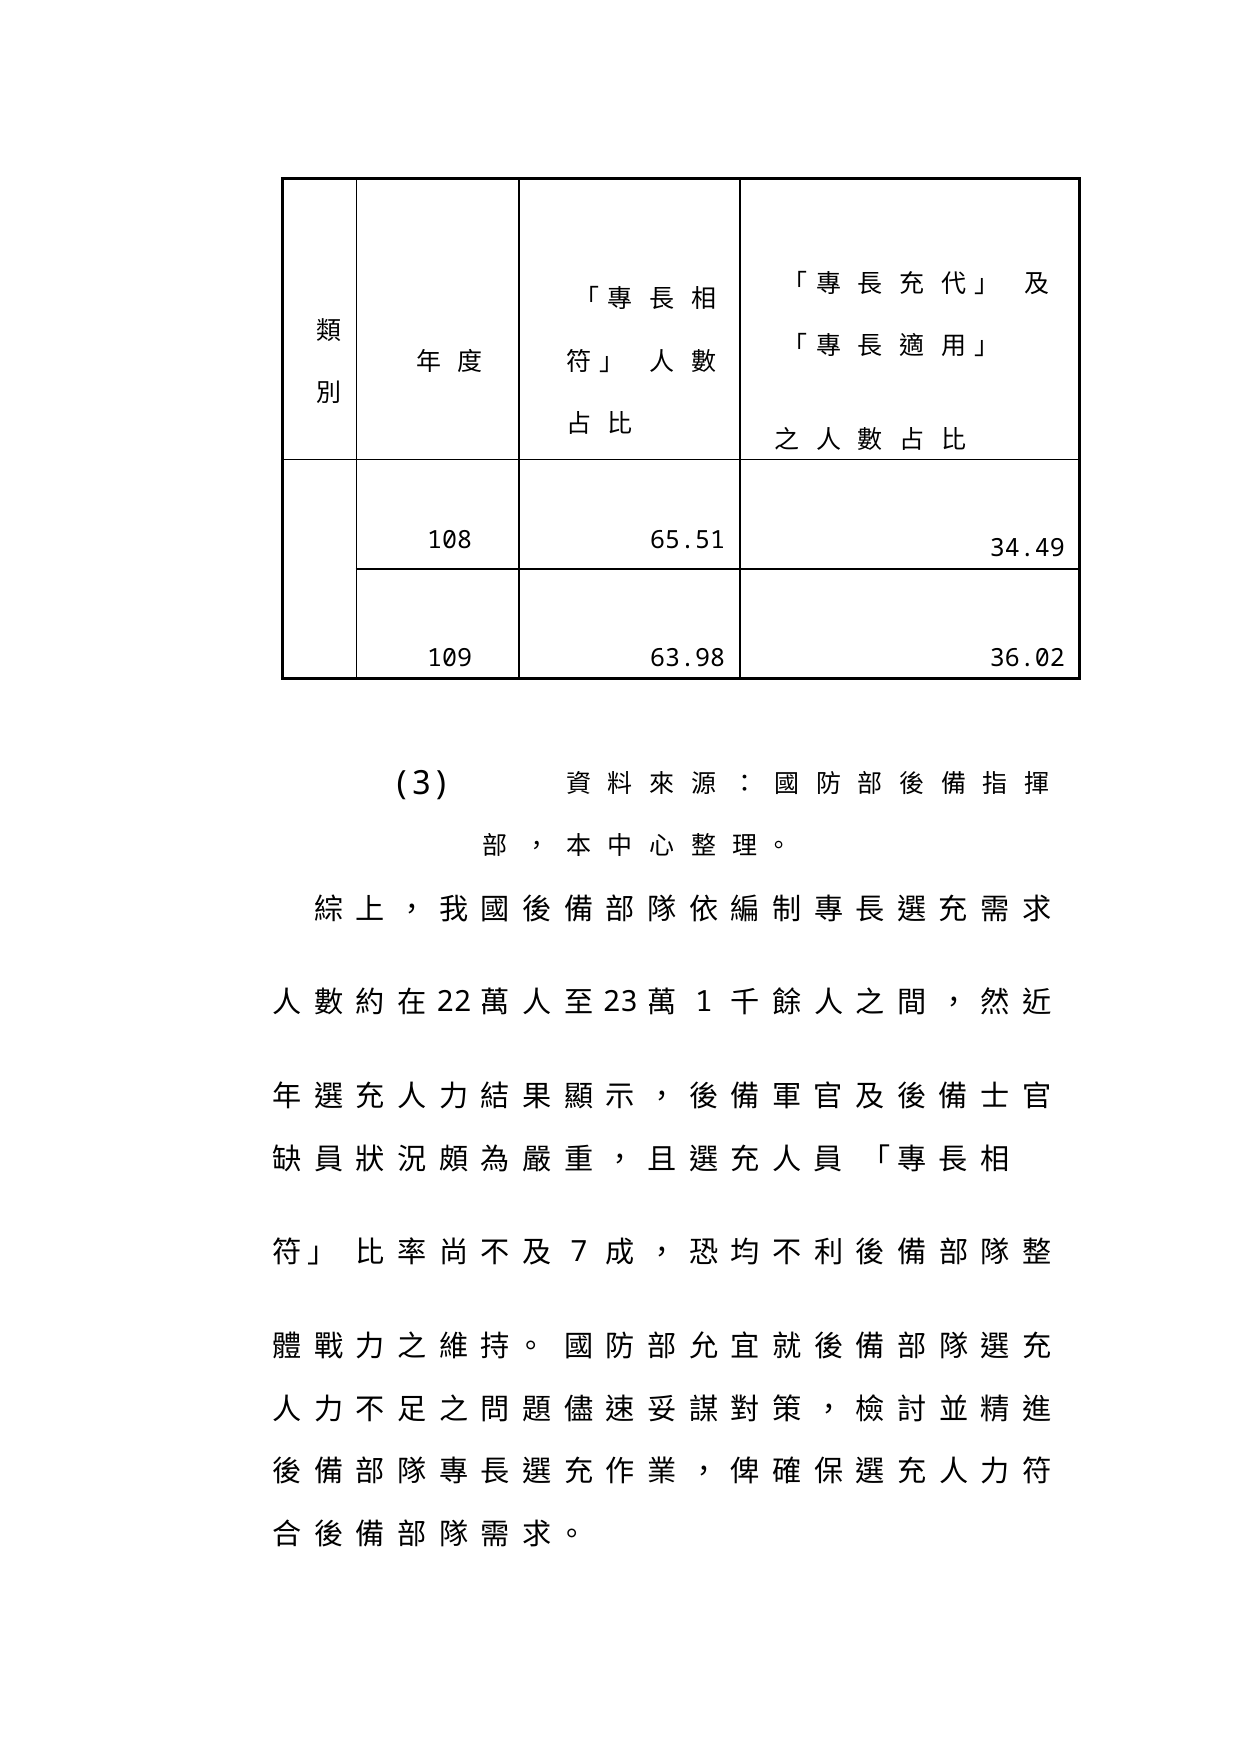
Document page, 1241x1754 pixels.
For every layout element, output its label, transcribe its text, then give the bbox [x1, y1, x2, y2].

table_cell 109 [357, 570, 518, 677]
table_header 「專長充代」及「專長適用」 之人數占比 [741, 180, 1078, 458]
table_cell 34.49 [741, 460, 1078, 568]
table_cell 63.98 [520, 570, 739, 677]
table_cell 108 [357, 460, 518, 568]
table_cell 65.51 [520, 460, 739, 568]
table_header 年度 [357, 180, 518, 458]
text 綜上，我國後備部隊依編制專長選充需求人數約在22萬人至23萬1千餘人之間，然近年選充人力結果顯示，後備軍官及後備士官缺員狀況頗為嚴重，且選充人員「專長相符」比率尚不及7成，恐均不利後備部隊整體戰力之維持。國防部允宜就後備部隊選充人力不足之問題儘速妥謀對策，檢討並精進後備部隊專長選充作業，俾確保選充人力符合後備部隊需求。 [242, 865, 1058, 1552]
subtitle 資料來源：國防部後備指揮部，本中心整理。 [353, 740, 1058, 865]
table_header 「專長相符」人數占比 [520, 180, 739, 458]
table_cell [284, 460, 356, 677]
table_header 類別 [284, 180, 356, 458]
table_cell 36.02 [741, 570, 1078, 677]
